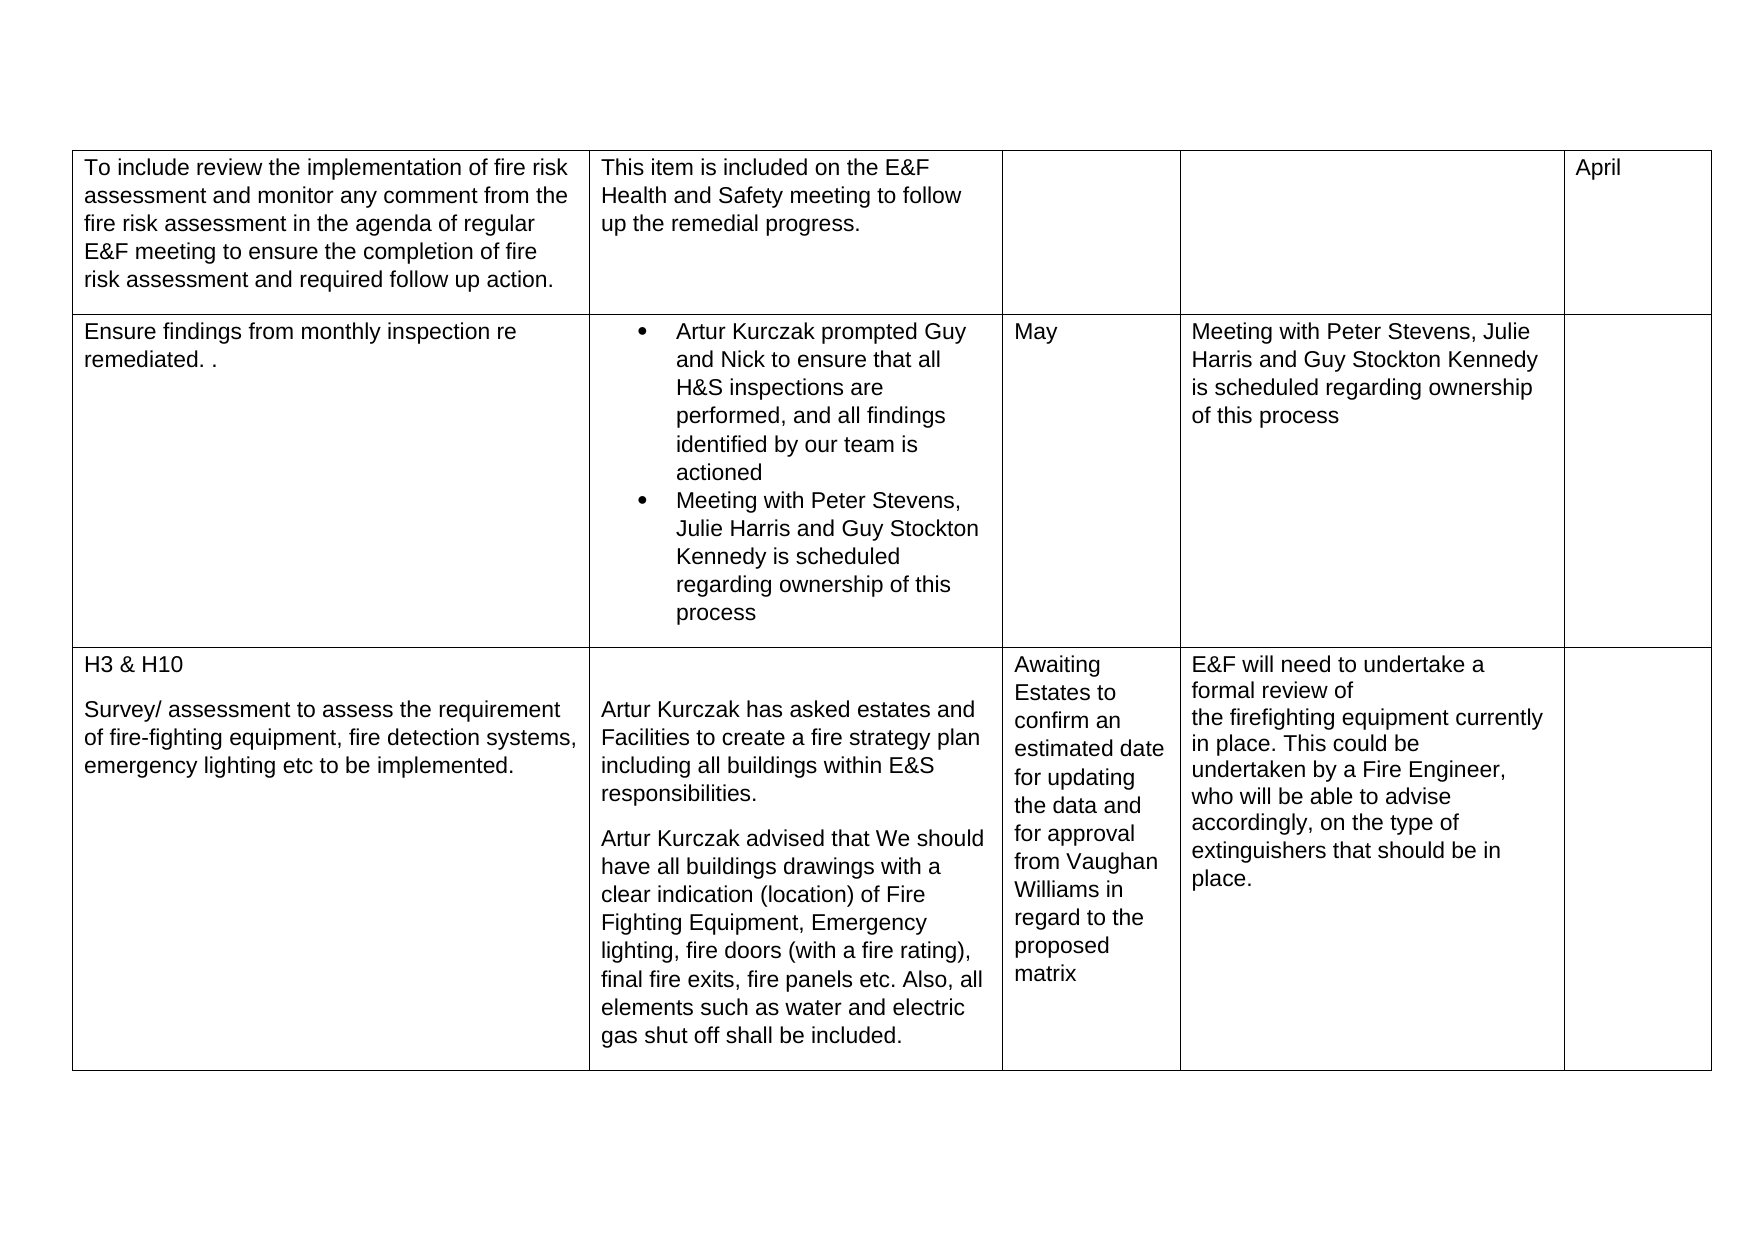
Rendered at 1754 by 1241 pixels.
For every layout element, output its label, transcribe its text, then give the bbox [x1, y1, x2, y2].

table_cell [1003, 151, 1180, 314]
table_cell This item is included on the E&F Health and Safety meeting to follow up the remedial progress. [590, 151, 1002, 314]
table_cell May [1003, 315, 1180, 647]
table_cell E&F will need to undertake a formal review of the firefighting equipment currently in place. This could be undertaken by a Fire Engineer, who will be able to advise accordingly, on the type of extinguishers that should be in place. [1181, 648, 1564, 1069]
table_cell Meeting with Peter Stevens, Julie Harris and Guy Stockton Kennedy is scheduled regarding ownership of this process [1181, 315, 1564, 647]
table_cell To include review the implementation of fire risk assessment and monitor any comment from the fire risk assessment in the agenda of regular E&F meeting to ensure the completion of fire risk assessment and required follow up action. [73, 151, 589, 314]
table_cell [1181, 151, 1564, 314]
table_cell H3 & H10 Survey/ assessment to assess the requirement of fire-fighting equipment, fire detection systems, emergency lighting etc to be implemented. [73, 648, 589, 1069]
table_cell April [1565, 151, 1711, 314]
table_cell Artur Kurczak prompted Guy and Nick to ensure that all H&S inspections are performed, and all findings identified by our team is actioned Meeting with Peter Stevens, Julie Harris and Guy Stockton Kennedy is scheduled regarding ownership of this process [590, 315, 1002, 647]
table_cell Ensure findings from monthly inspection re remediated. . [73, 315, 589, 647]
table_cell Awaiting Estates to confirm an estimated date for updating the data and for approval from Vaughan Williams in regard to the proposed matrix [1003, 648, 1180, 1069]
table_cell [1565, 648, 1711, 1069]
table_cell Artur Kurczak has asked estates and Facilities to create a fire strategy plan including all buildings within E&S responsibilities. Artur Kurczak advised that We should have all buildings drawings with a clear indication (location) of Fire Fighting Equipment, Emergency lighting, fire doors (with a fire rating), final fire exits, fire panels etc. Also, all elements such as water and electric gas shut off shall be included. [590, 648, 1002, 1069]
table_cell [1565, 315, 1711, 647]
